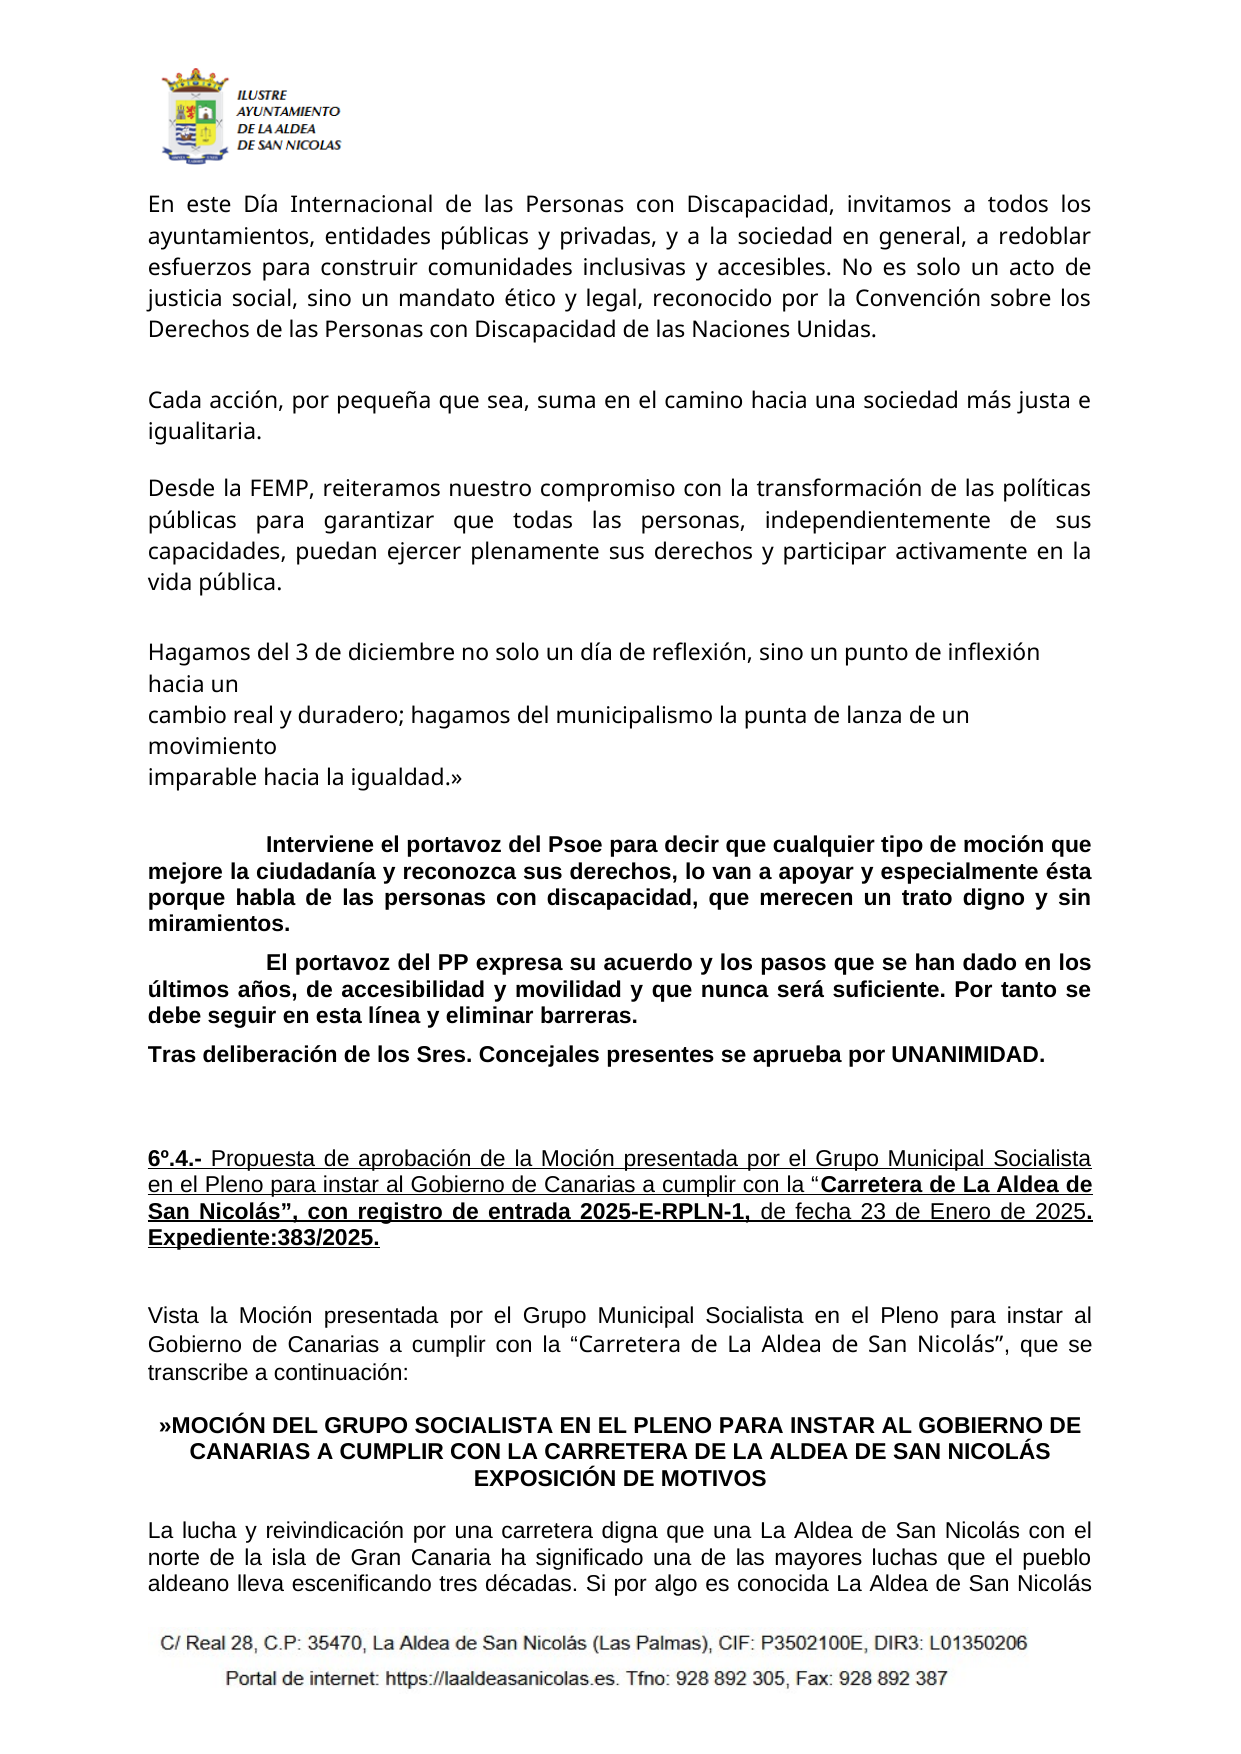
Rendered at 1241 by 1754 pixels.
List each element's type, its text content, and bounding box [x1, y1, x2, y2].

text Desde la FEMP, reiteramos nuestro compromiso con la transformación de las políticas públicas para garantizar que todas las personas, independientemente de sus capacidades, puedan ejercer plenamente sus derechos y participar activamente en la vida pública. [148, 472, 1093, 597]
text 6º.4.- Propuesta de aprobación de la Moción presentada por el Grupo Municipal Socialista en el Pleno para instar al Gobierno de Canarias a cumplir con la “Carretera de La Aldea de [148, 1145, 1093, 1194]
text Expediente:383/2025. [148, 1222, 1093, 1250]
text Hagamos del 3 de diciembre no solo un día de reflexión, sino un punto de inflexión hacia un [148, 636, 1093, 699]
text La lucha y reivindicación por una carretera digna que una La Aldea de San Nicolás con el norte de la isla de Gran Canaria ha significado una de las mayores luchas que el pueblo aldeano lleva escenificando tres décadas. Si por algo es conocida La Aldea de San Nicolás [148, 1517, 1093, 1596]
text EXPOSICIÓN DE MOTIVOS [148, 1465, 1093, 1491]
text Interviene el portavoz del Psoe para decir que cualquier tipo de moción que mejore la ciudadanía y reconozca sus derechos, lo van a apoyar y especialmente ésta porque habla de las personas con discapacidad, que merecen un trato digno y sin miramientos. [148, 831, 1093, 937]
text cambio real y duradero; hagamos del municipalismo la punta de lanza de un movimiento [148, 699, 1093, 761]
text Cada acción, por pequeña que sea, suma en el camino hacia una sociedad más justa e igualitaria. [148, 383, 1093, 446]
text San Nicolás”, con registro de entrada 2025-E-RPLN-1, de fecha 23 de Enero de 2025. [148, 1195, 1093, 1220]
text El portavoz del PP expresa su acuerdo y los pasos que se han dado en los últimos años, de accesibilidad y movilidad y que nunca será suficiente. Por tanto se debe seguir en esta línea y eliminar barreras. [148, 949, 1093, 1028]
text Vista la Moción presentada por el Grupo Municipal Socialista en el Pleno para instar al Gobierno de Canarias a cumplir con la “Carretera de La Aldea de San Nicolás”, que se transcribe a continuación: [148, 1302, 1093, 1386]
picture [148, 60, 357, 172]
text En este Día Internacional de las Personas con Discapacidad, invitamos a todos los ayuntamientos, entidades públicas y privadas, y a la sociedad en general, a redoblar esfuerzos para construir comunidades inclusivas y accesibles. No es solo un acto de justicia social, sino un mandato ético y legal, reconocido por la Convención sobre los Derechos de las Personas con Discapacidad de las Naciones Unidas. [148, 188, 1093, 345]
text Tras deliberación de los Sres. Concejales presentes se aprueba por UNANIMIDAD. [148, 1041, 1093, 1067]
text »MOCIÓN DEL GRUPO SOCIALISTA EN EL PLENO PARA INSTAR AL GOBIERNO DE CANARIAS A CUMPLIR CON LA CARRETERA DE LA ALDEA DE SAN NICOLÁS [148, 1412, 1093, 1465]
picture [149, 1627, 1034, 1694]
text imparable hacia la igualdad.» [148, 761, 1093, 792]
